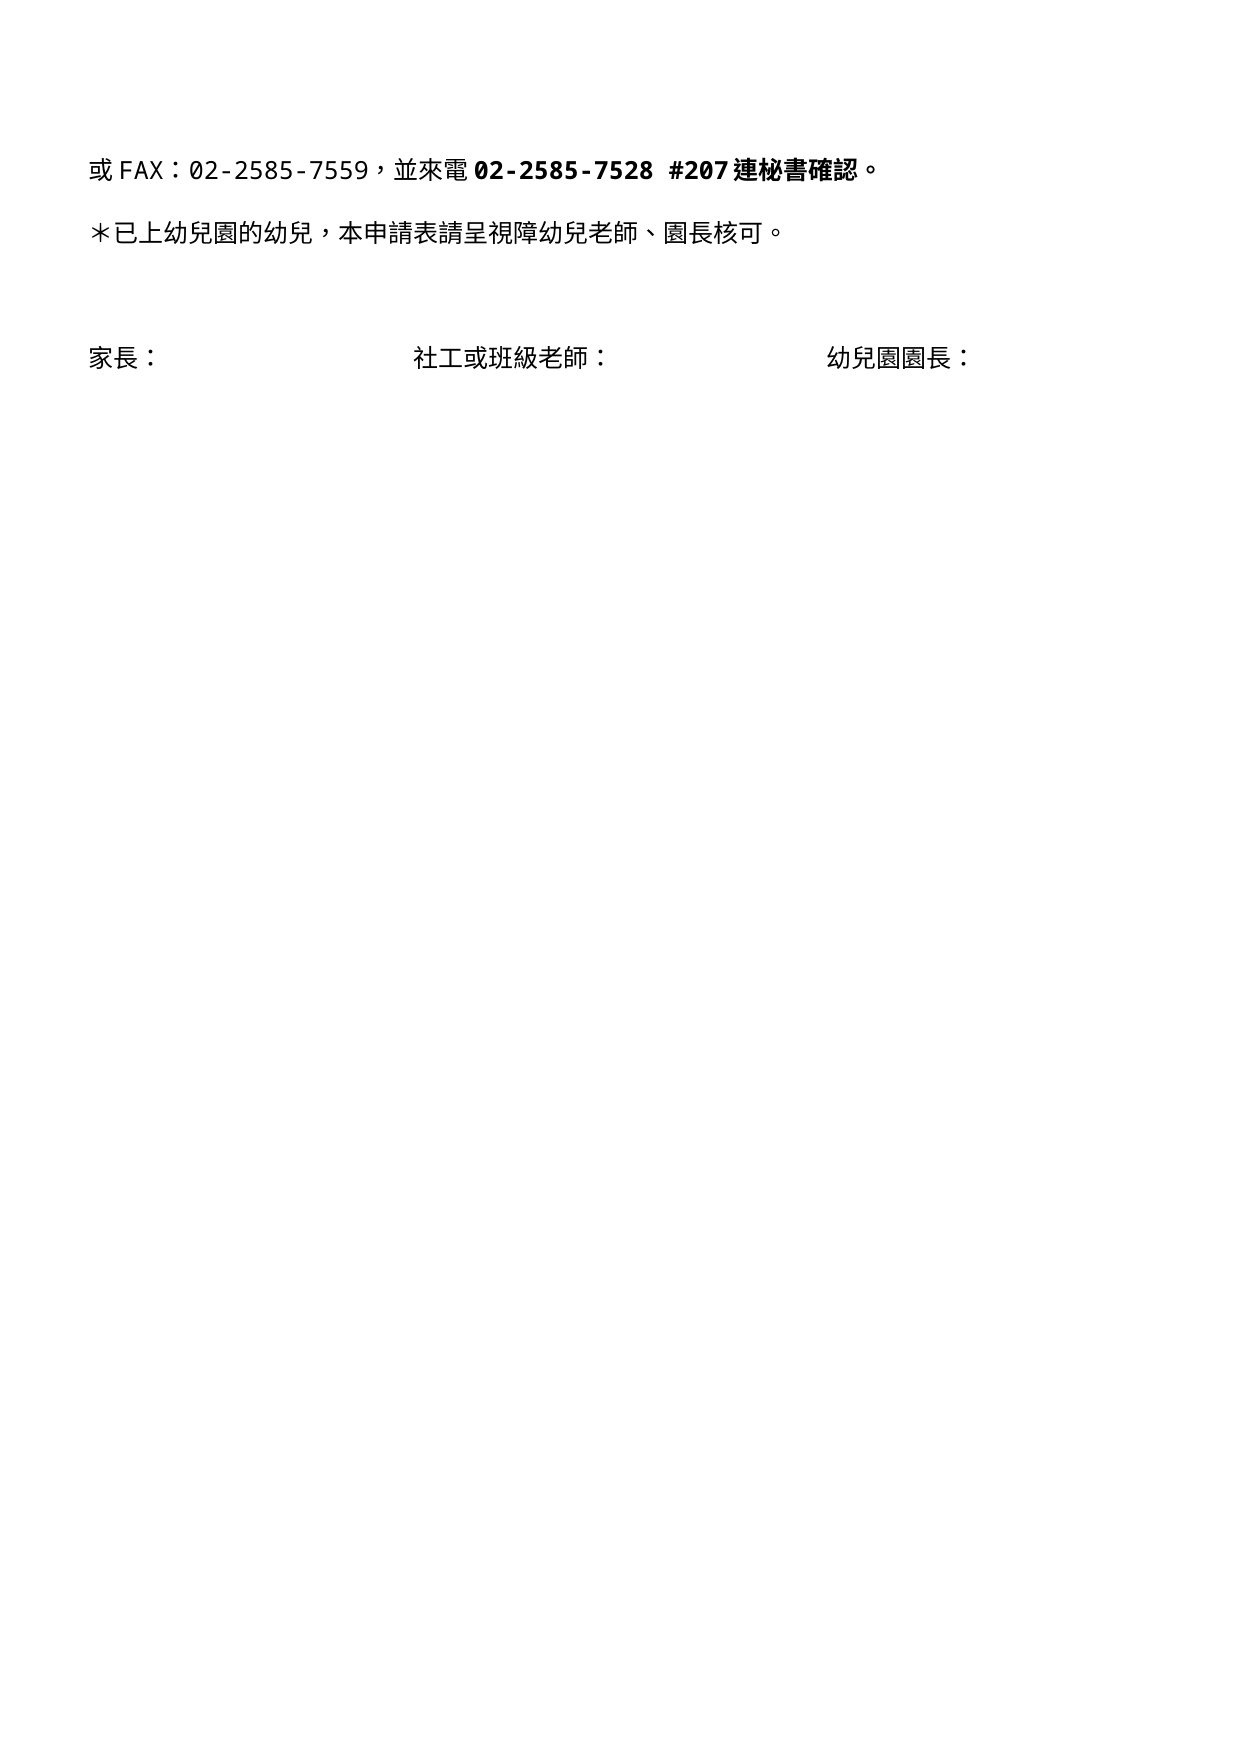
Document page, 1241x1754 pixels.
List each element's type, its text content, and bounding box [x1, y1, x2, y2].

text 家長： 社工或班級老師： 幼兒園園長： [89, 314, 1152, 377]
text ＊已上幼兒園的幼兒，本申請表請呈視障幼兒老師、園長核可。 [89, 189, 1152, 252]
text 或FAX：02-2585-7559，並來電02-2585-7528 #207連柲書確認。 [89, 127, 1152, 189]
